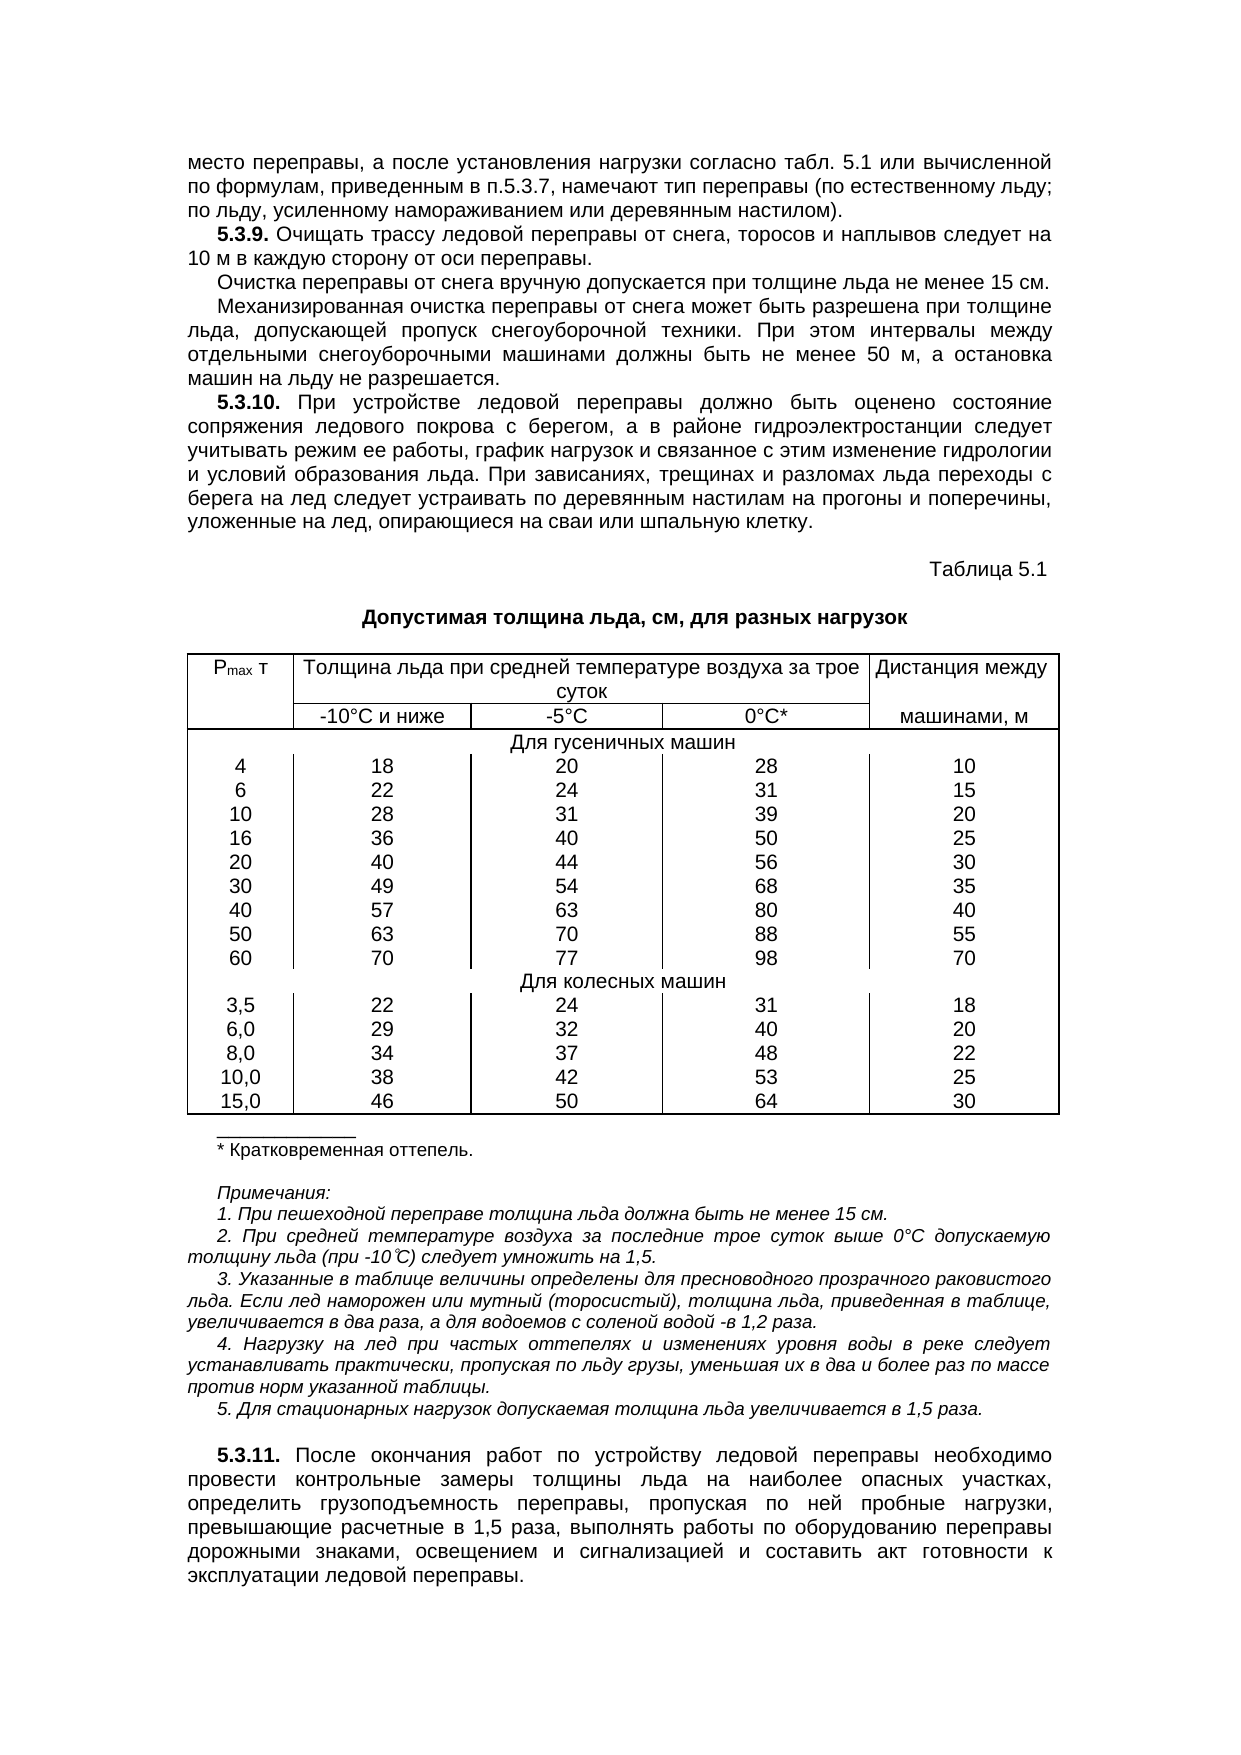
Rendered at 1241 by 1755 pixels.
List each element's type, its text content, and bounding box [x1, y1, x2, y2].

table_cell 10,0 [188, 1065, 293, 1089]
table_cell 24 [472, 993, 662, 1017]
table_cell 20 [870, 802, 1058, 826]
text 5.3.11. После окончания работ по устройству ледовой переправы необходимо провести контрольные замеры толщины льда на наиболее опасных участках, определить грузоподъемность переправы, пропуская по ней пробные нагрузки, превышающие расчетные в 1,5 раза, выполнять работы по оборудованию переправы дорожными знаками, освещением и сигнализацией и составить акт готовности к эксплуатации ледовой переправы. [187, 1443, 1053, 1587]
text место переправы, а после установления нагрузки согласно табл. 5.1 или вычисленной по формулам, приведенным в п.5.3.7, намечают тип переправы (по естественному льду; по льду, усиленному намораживанием или деревянным настилом). [187, 150, 1053, 222]
table_cell 38 [294, 1065, 470, 1089]
text Очистка переправы от снега вручную допускается при толщине льда не менее 15 см. [187, 270, 1053, 294]
table_header Толщина льда при средней температуре воздуха за трое суток [294, 655, 869, 703]
table_cell 10 [188, 802, 293, 826]
table_cell -10°С и ниже [294, 704, 470, 728]
table_cell 30 [870, 1089, 1058, 1113]
table_cell 70 [472, 921, 662, 945]
table_cell 88 [663, 921, 869, 945]
table_cell 55 [870, 921, 1058, 945]
table_cell 37 [472, 1041, 662, 1065]
table_cell 44 [472, 850, 662, 873]
table_cell 36 [294, 826, 470, 849]
table_cell 32 [472, 1017, 662, 1041]
table_cell 56 [663, 850, 869, 873]
text ____________ [187, 1115, 1053, 1138]
text 5.3.9. Очищать трассу ледовой переправы от снега, торосов и наплывов следует на 10 м в каждую сторону от оси переправы. [187, 222, 1053, 270]
table_cell 70 [294, 945, 470, 969]
table_cell 35 [870, 874, 1058, 897]
table_cell 8,0 [188, 1041, 293, 1065]
table_cell 40 [870, 898, 1058, 921]
table_cell 22 [870, 1041, 1058, 1065]
table_cell 25 [870, 1065, 1058, 1089]
table_cell 4 [188, 754, 293, 778]
table_cell 54 [472, 874, 662, 897]
table_cell 49 [294, 874, 470, 897]
text 5. Для стационарных нагрузок допускаемая толщина льда увеличивается в 1,5 раза. [187, 1397, 1053, 1419]
table_cell -5°С [472, 704, 662, 728]
table_cell 39 [663, 802, 869, 826]
table_cell 24 [472, 778, 662, 802]
table_cell 30 [870, 850, 1058, 873]
table_cell машинами, м [870, 703, 1058, 728]
table_cell 53 [663, 1065, 869, 1089]
table_cell 15 [870, 778, 1058, 802]
table_cell 28 [663, 754, 869, 778]
table_cell 50 [472, 1089, 662, 1113]
table_cell 50 [188, 921, 293, 945]
table_cell 40 [188, 898, 293, 921]
table_cell 70 [870, 945, 1058, 969]
table_cell 64 [663, 1089, 869, 1113]
table_cell 16 [188, 826, 293, 849]
table_cell 22 [294, 778, 470, 802]
table_cell 18 [870, 993, 1058, 1017]
table_cell [188, 703, 293, 728]
table_header Рmax т [188, 655, 293, 703]
text 1. При пешеходной переправе толщина льда должна быть не менее 15 см. [187, 1203, 1053, 1225]
table_cell 10 [870, 754, 1058, 778]
table_cell 63 [294, 921, 470, 945]
text 3. Указанные в таблице величины определены для пресноводного прозрачного раковистого льда. Если лед наморожен или мутный (торосистый), толщина льда, приведенная в таблице, увеличивается в два раза, а для водоемов с соленой водой -в 1,2 раза. [187, 1268, 1053, 1333]
table_cell 6 [188, 778, 293, 802]
text Механизированная очистка переправы от снега может быть разрешена при толщине льда, допускающей пропуск снегоуборочной техники. При этом интервалы между отдельными снегоуборочными машинами должны быть не менее 50 м, а остановка машин на льду не разрешается. [187, 294, 1053, 389]
table_cell Для колесных машин [188, 969, 1058, 993]
text Допустимая толщина льда, см, для разных нагрузок [187, 605, 1053, 629]
table_cell 20 [472, 754, 662, 778]
text Примечания: [187, 1182, 1053, 1203]
table_cell 98 [663, 945, 869, 969]
table_cell 63 [472, 898, 662, 921]
table_cell 31 [663, 993, 869, 1017]
table_cell 50 [663, 826, 869, 849]
table_cell 31 [663, 778, 869, 802]
table_cell 0°С* [663, 704, 869, 728]
table_cell 18 [294, 754, 470, 778]
table_cell 60 [188, 945, 293, 969]
text 2. При средней температуре воздуха за последние трое суток выше 0°С допускаемую толщину льда (при -10С) следует умножить на 1,5. [187, 1225, 1053, 1268]
text Таблица 5.1 [187, 557, 1053, 581]
table_cell 25 [870, 826, 1058, 849]
table_cell 46 [294, 1089, 470, 1113]
table_cell 6,0 [188, 1017, 293, 1041]
table_cell 20 [870, 1017, 1058, 1041]
table_cell 20 [188, 850, 293, 873]
table_cell 40 [472, 826, 662, 849]
table_cell 30 [188, 874, 293, 897]
table_cell 80 [663, 898, 869, 921]
table_cell 68 [663, 874, 869, 897]
table_header Дистанция между [870, 655, 1058, 703]
text 4. Нагрузку на лед при частых оттепелях и изменениях уровня воды в реке следует устанавливать практически, пропуская по льду грузы, уменьшая их в два и более раз по массе против норм указанной таблицы. [187, 1333, 1053, 1397]
table_cell 15,0 [188, 1089, 293, 1113]
table_cell 57 [294, 898, 470, 921]
table_cell 77 [472, 945, 662, 969]
table_cell 28 [294, 802, 470, 826]
table_cell 29 [294, 1017, 470, 1041]
table_cell 34 [294, 1041, 470, 1065]
table_cell 40 [294, 850, 470, 873]
table_cell 48 [663, 1041, 869, 1065]
table_cell 31 [472, 802, 662, 826]
table_cell 42 [472, 1065, 662, 1089]
text 5.3.10. При устройстве ледовой переправы должно быть оценено состояние сопряжения ледового покрова с берегом, а в районе гидроэлектростанции следует учитывать режим ее работы, график нагрузок и связанное с этим изменение гидрологии и условий образования льда. При зависаниях, трещинах и разломах льда переходы с берега на лед следует устраивать по деревянным настилам на прогоны и поперечины, уложенные на лед, опирающиеся на сваи или шпальную клетку. [187, 389, 1053, 533]
table_cell 22 [294, 993, 470, 1017]
table_cell Для гусеничных машин [188, 730, 1058, 754]
table_cell 3,5 [188, 993, 293, 1017]
text * Кратковременная оттепель. [187, 1138, 1053, 1160]
table_cell 40 [663, 1017, 869, 1041]
